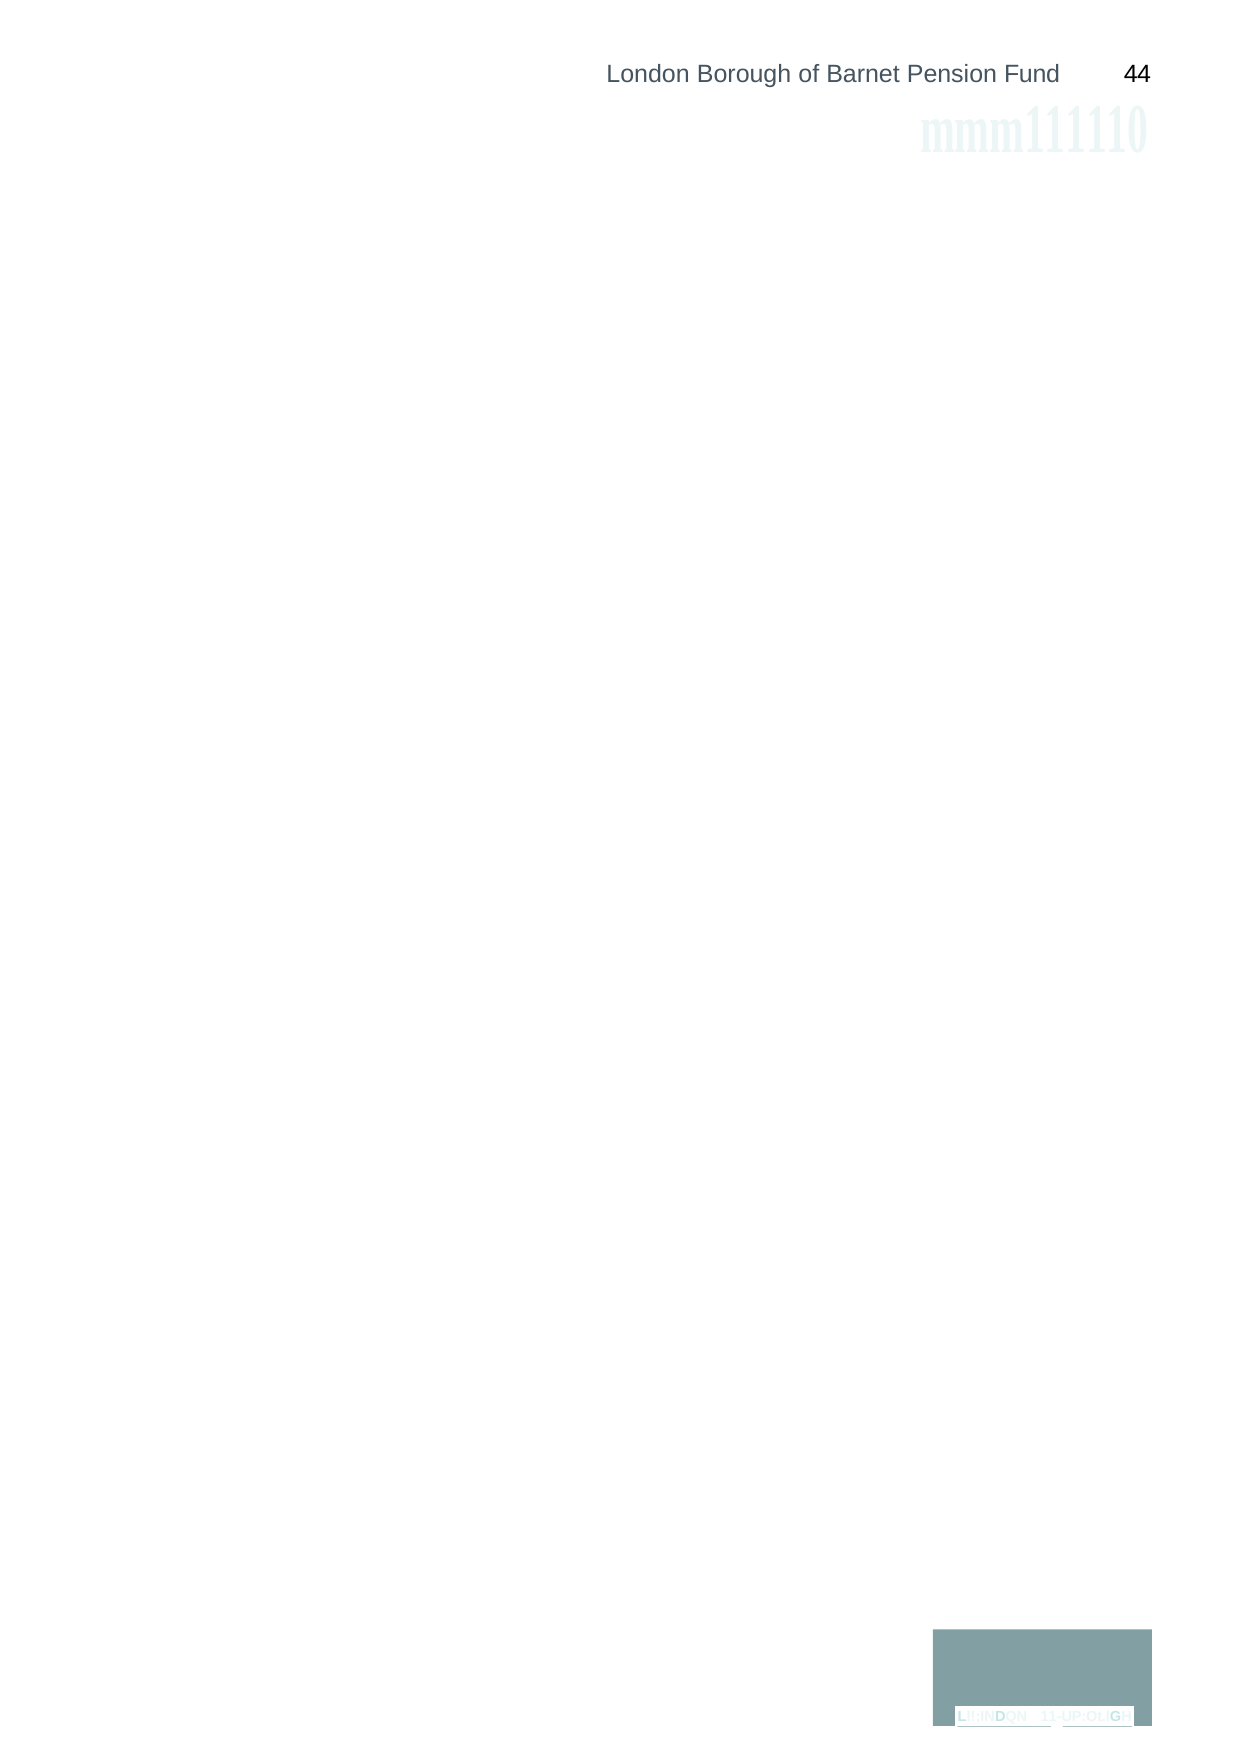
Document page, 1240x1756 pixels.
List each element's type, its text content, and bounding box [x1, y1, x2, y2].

text mmm111110 [64, 87, 1148, 168]
